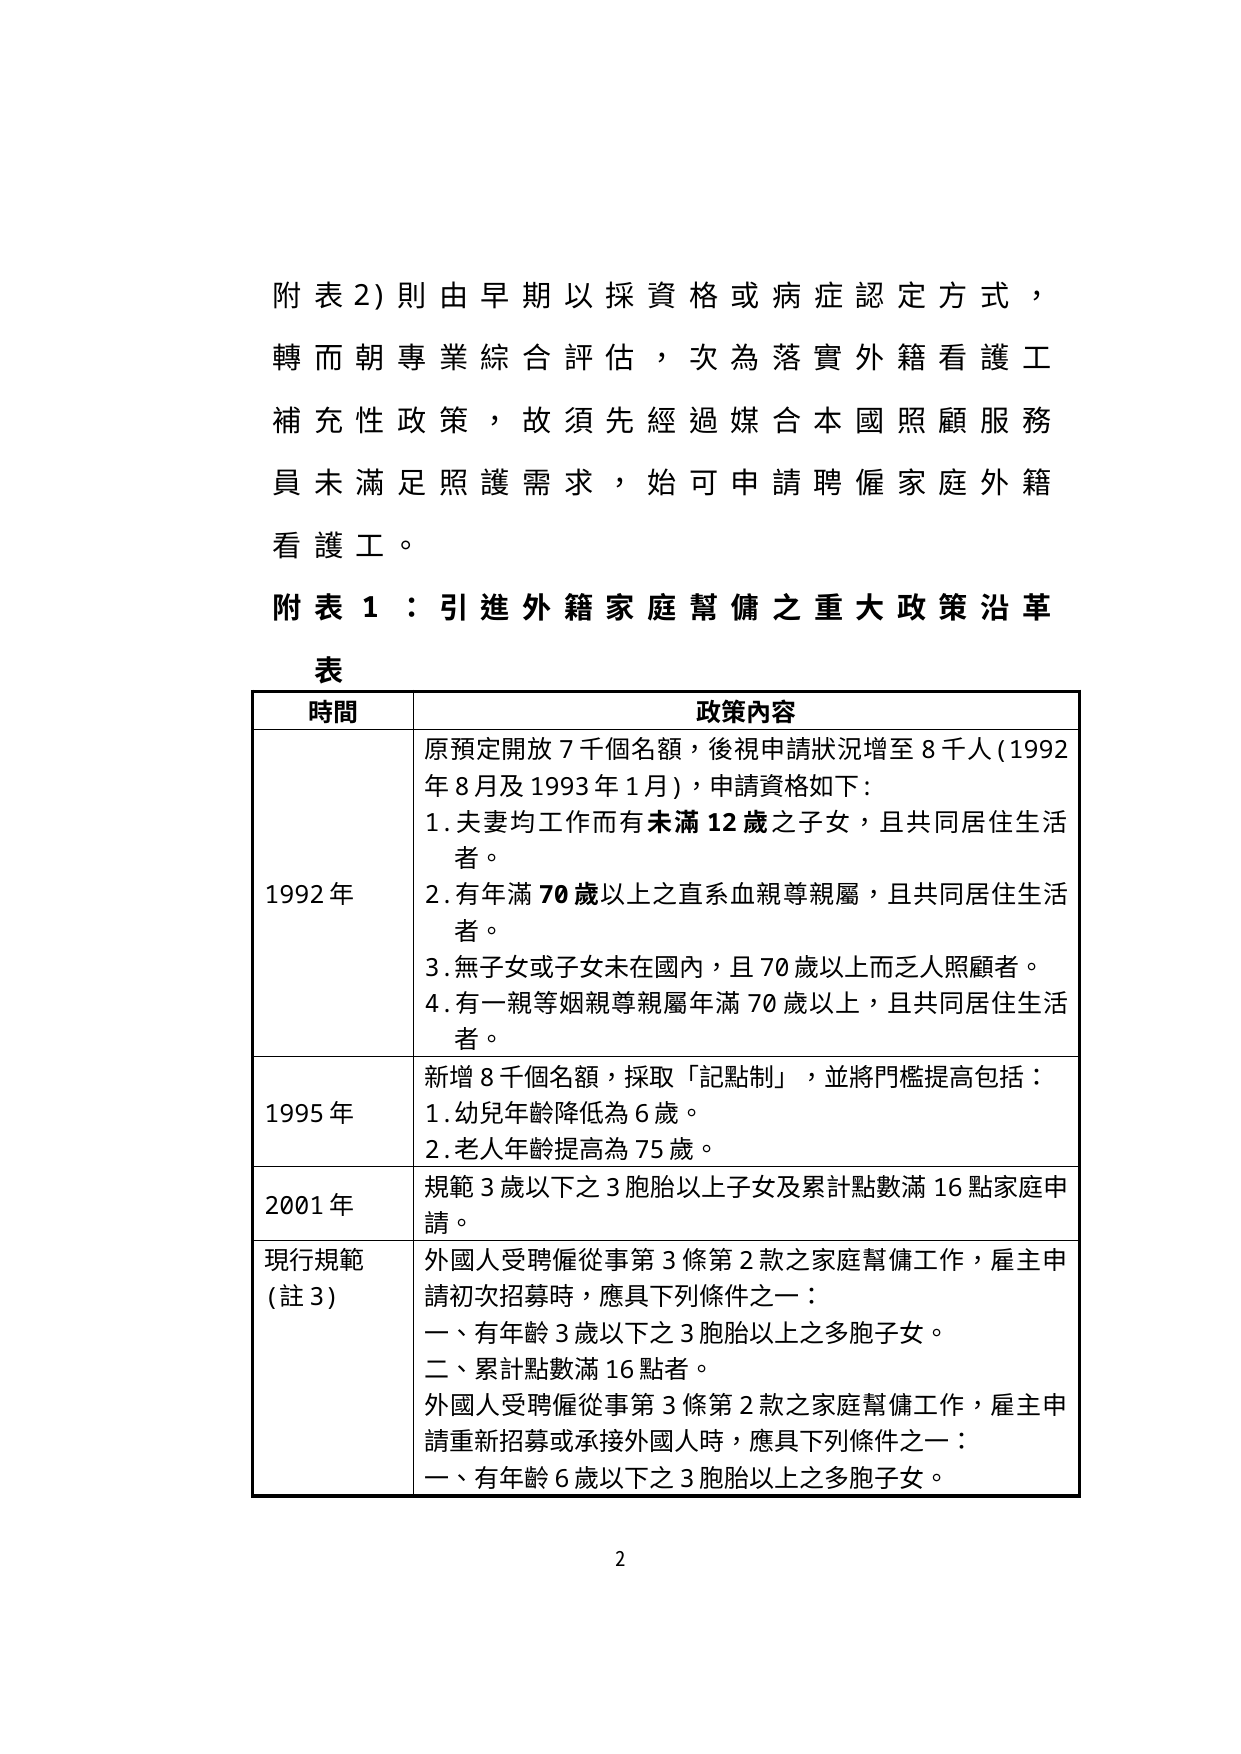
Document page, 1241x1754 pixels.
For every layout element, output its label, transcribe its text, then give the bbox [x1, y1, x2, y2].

text 附表1：引進外籍家庭幫傭之重大政策沿革表 [242, 564, 1058, 689]
table_cell 2001年 [254, 1167, 413, 1239]
table_cell 原預定開放7千個名額，後視申請狀況增至8千人(1992年8月及1993年1月)，申請資格如下: 1.夫妻均工作而有未滿12歲之子女，且共同居住生活者。 2.有年滿70歲以上之直系血親尊親屬，且共同居住生活者。 3.無子女或子女未在國內，且70歲以上而乏人照顧者。 4.有一親等姻親尊親屬年滿70歲以上，且共同居住生活者。 [414, 730, 1078, 1056]
table_cell 新增8千個名額，採取「記點制」，並將門檻提高包括： 1.幼兒年齡降低為6歲。 2.老人年齡提高為75歲。 [414, 1057, 1078, 1166]
table_header 政策內容 [414, 693, 1078, 729]
table_cell 規範3歲以下之3胞胎以上子女及累計點數滿16點家庭申請。 [414, 1167, 1078, 1239]
table_cell 現行規範 (註3) [254, 1241, 413, 1494]
table_cell 外國人受聘僱從事第3條第2款之家庭幫傭工作，雇主申請初次招募時，應具下列條件之一： 一、有年齡3歲以下之3胞胎以上之多胞子女。 二、累計點數滿16點者。 外國人受聘僱從事第3條第2款之家庭幫傭工作，雇主申請重新招募或承接外國人時，應具下列條件之一： 一、有年齡6歲以下之3胞胎以上之多胞子女。 [414, 1241, 1078, 1494]
table_cell 1992年 [254, 730, 413, 1056]
table_header 時間 [254, 693, 413, 729]
text 附表2)則由早期以採資格或病症認定方式，轉而朝專業綜合評估，次為落實外籍看護工補充性政策，故須先經過媒合本國照顧服務員未滿足照護需求，始可申請聘僱家庭外籍看護工。 [242, 252, 1058, 564]
table_cell 1995年 [254, 1057, 413, 1166]
